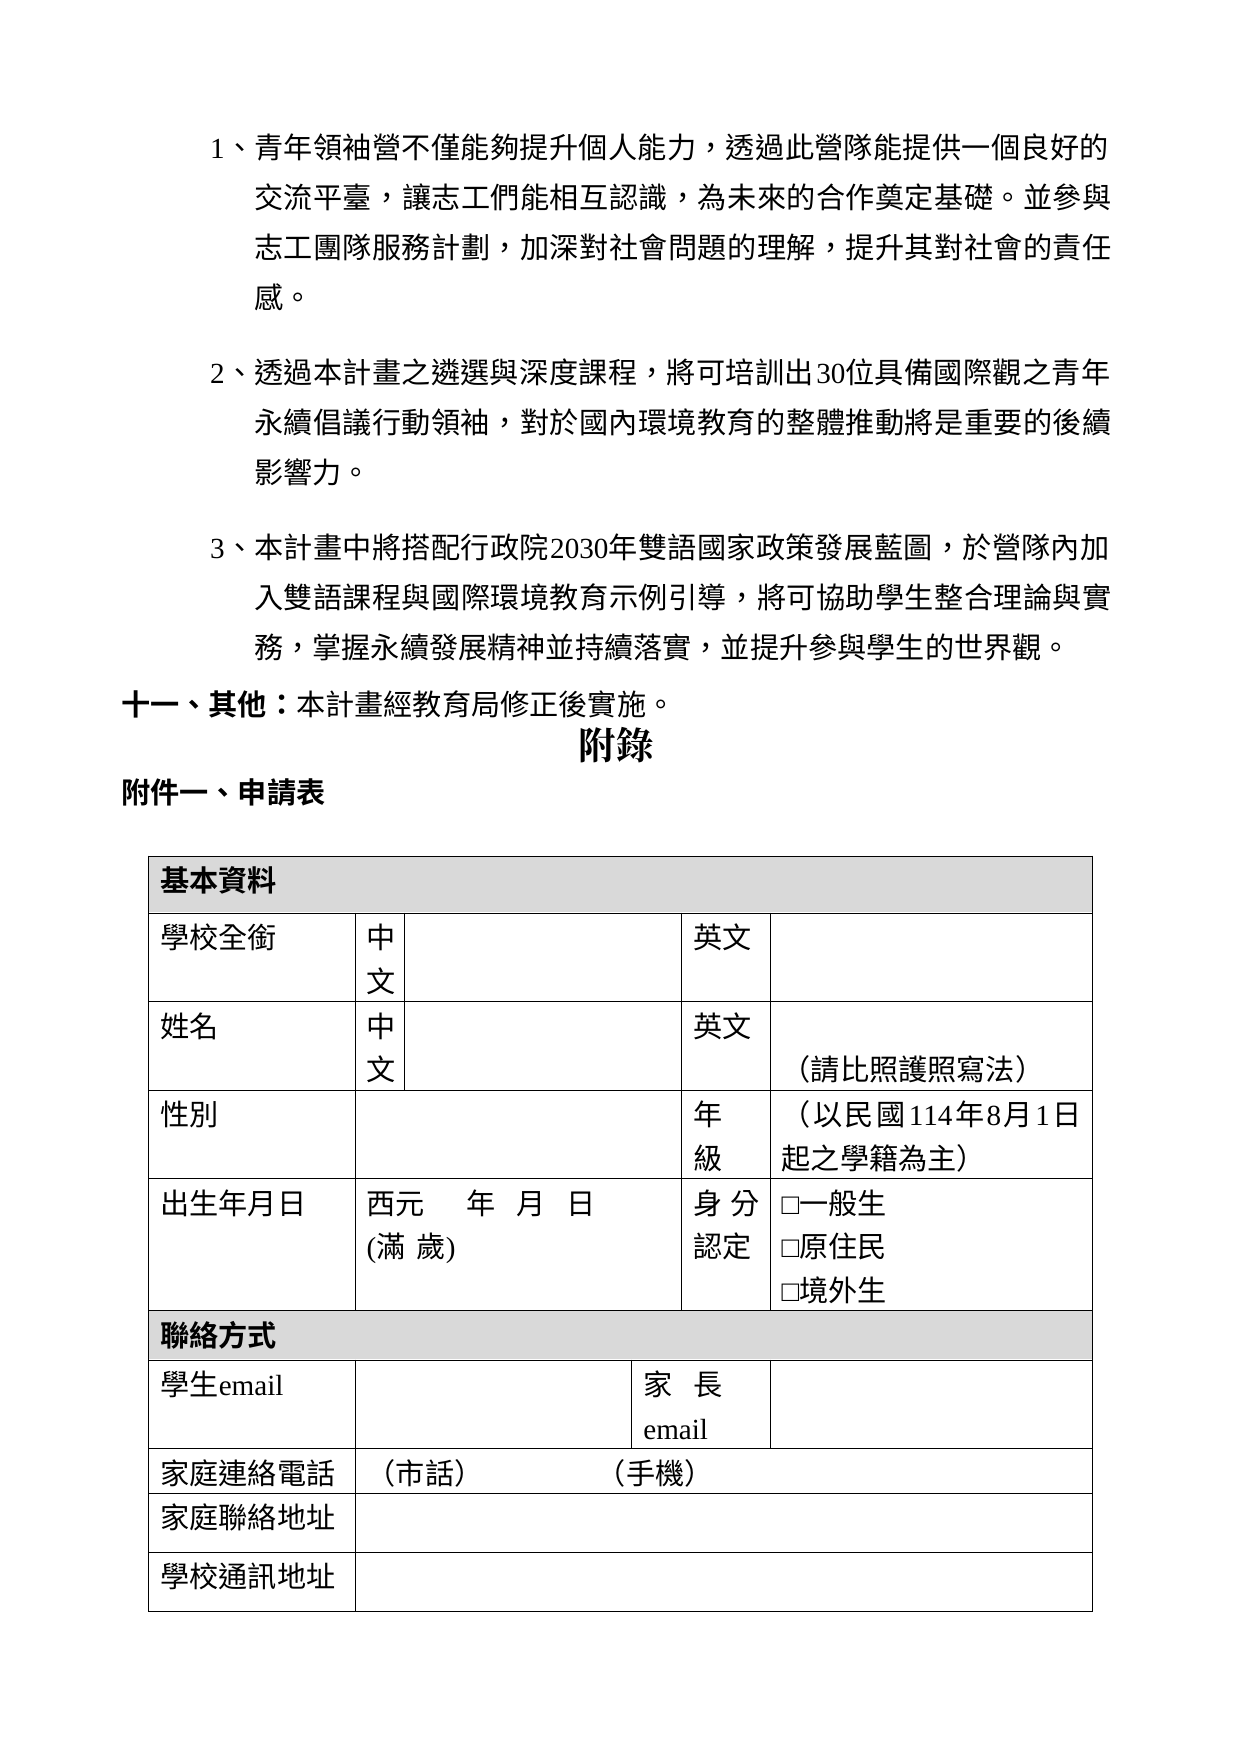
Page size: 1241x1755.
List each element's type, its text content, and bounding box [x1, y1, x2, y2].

table_cell 性別 [149, 1091, 355, 1178]
table_cell （市話） （手機） [356, 1449, 1092, 1493]
table_cell 英文 [682, 914, 770, 1001]
table_cell （請比照護照寫法） [771, 1002, 1092, 1089]
table_cell 中文 [356, 914, 404, 1001]
text 1、青年領袖營不僅能夠提升個人能力，透過此營隊能提供一個良好的交流平臺，讓志工們能相互認識，為未來的合作奠定基礎。並參與志工團隊服務計劃，加深對社會問題的理解，提升其對社會的責任感。 [210, 118, 1111, 318]
text 十一、其他：本計畫經教育局修正後實施。 [121, 681, 1111, 724]
table_cell 出生年月日 [149, 1179, 355, 1310]
table_cell [771, 1361, 1092, 1448]
table_cell 家 長 email [632, 1361, 770, 1448]
table_cell 年 級 [682, 1091, 770, 1178]
table_cell 中文 [356, 1002, 404, 1089]
table_cell [356, 1553, 1092, 1611]
table_cell 西元 年 月 日 (滿 歲) [356, 1179, 681, 1310]
table_header 基本資料 [149, 857, 1092, 912]
text 2、透過本計畫之遴選與深度課程，將可培訓出30位具備國際觀之青年永續倡議行動領袖，對於國內環境教育的整體推動將是重要的後續影響力。 [210, 343, 1111, 493]
table_cell [405, 914, 681, 1001]
table_cell [405, 1002, 681, 1089]
table_cell 聯絡方式 [149, 1311, 1092, 1359]
table_cell □一般生 □原住民 □境外生 [771, 1179, 1092, 1310]
table_cell （以民國114年8月1日起之學籍為主） [771, 1091, 1092, 1178]
table_cell 家庭聯絡地址 [149, 1494, 355, 1552]
table_cell 學校全銜 [149, 914, 355, 1001]
table_cell 姓名 [149, 1002, 355, 1089]
table_cell 學校通訊地址 [149, 1553, 355, 1611]
text 附錄 [121, 724, 1111, 768]
text 3、本計畫中將搭配行政院2030年雙語國家政策發展藍圖，於營隊內加入雙語課程與國際環境教育示例引導，將可協助學生整合理論與實務，掌握永續發展精神並持續落實，並提升參與學生的世界觀。 [210, 518, 1111, 668]
table_cell [771, 914, 1092, 1001]
text 附件一、申請表 [121, 768, 1111, 812]
table_cell 身分認定 [682, 1179, 770, 1310]
table_cell 家庭連絡電話 [149, 1449, 355, 1493]
table_cell 英文 [682, 1002, 770, 1089]
table_cell [356, 1494, 1092, 1552]
table_cell 學生email [149, 1361, 355, 1448]
table_cell [356, 1091, 681, 1178]
table_cell [356, 1361, 631, 1448]
